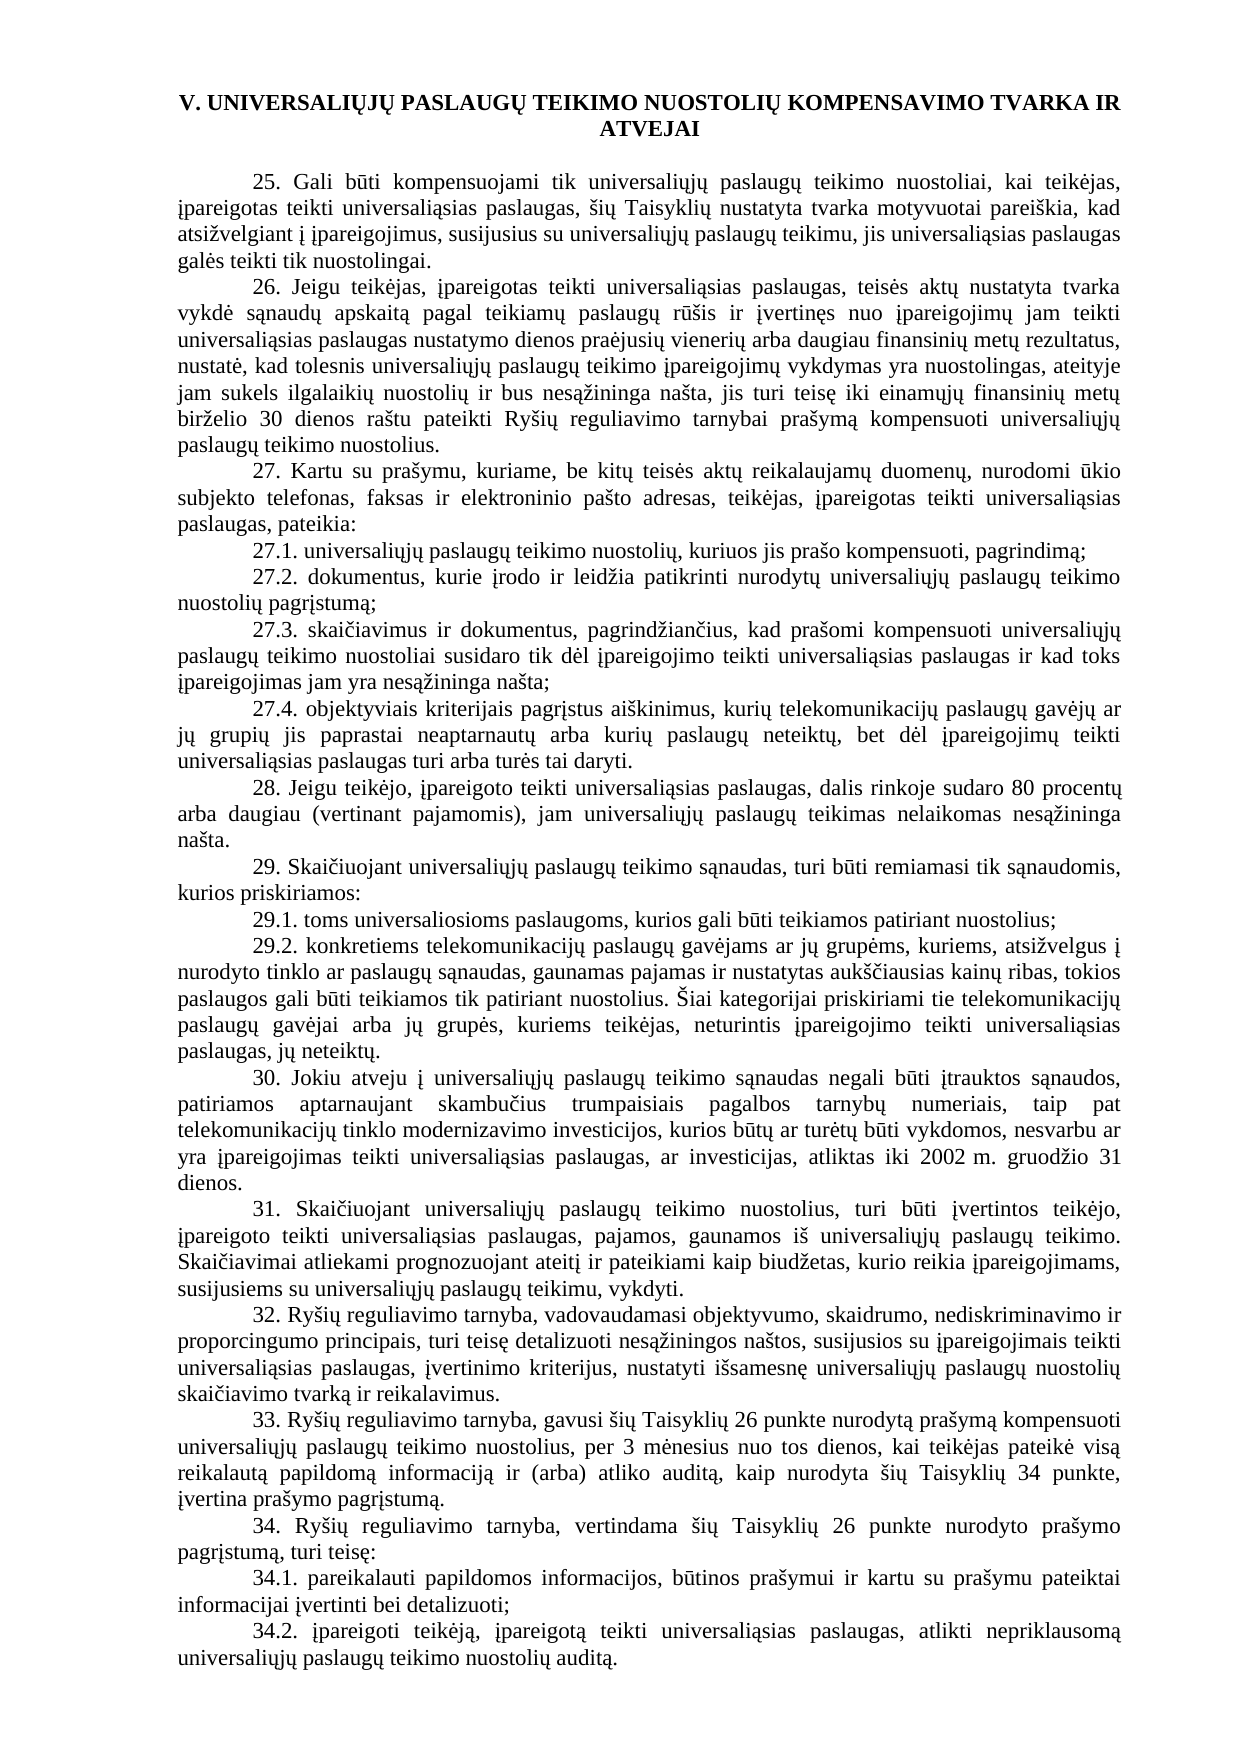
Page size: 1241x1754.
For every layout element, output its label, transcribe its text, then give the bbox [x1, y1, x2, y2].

text 33. Ryšių reguliavimo tarnyba, gavusi šių Taisyklių 26 punkte nurodytą prašymą kompensuoti universaliųjų paslaugų teikimo nuostolius, per 3 mėnesius nuo tos dienos, kai teikėjas pateikė visą reikalautą papildomą informaciją ir (arba) atliko auditą, kaip nurodyta šių Taisyklių 34 punkte, įvertina prašymo pagrįstumą. [177, 1406, 1122, 1512]
text 29. Skaičiuojant universaliųjų paslaugų teikimo sąnaudas, turi būti remiamasi tik sąnaudomis, kurios priskiriamos: [177, 853, 1122, 906]
text 31. Skaičiuojant universaliųjų paslaugų teikimo nuostolius, turi būti įvertintos teikėjo, įpareigoto teikti universaliąsias paslaugas, pajamos, gaunamos iš universaliųjų paslaugų teikimo. Skaičiavimai atliekami prognozuojant ateitį ir pateikiami kaip biudžetas, kurio reikia įpareigojimams, susijusiems su universaliųjų paslaugų teikimu, vykdyti. [177, 1196, 1122, 1301]
text 32. Ryšių reguliavimo tarnyba, vadovaudamasi objektyvumo, skaidrumo, nediskriminavimo ir proporcingumo principais, turi teisę detalizuoti nesąžiningos naštos, susijusios su įpareigojimais teikti universaliąsias paslaugas, įvertinimo kriterijus, nustatyti išsamesnę universaliųjų paslaugų nuostolių skaičiavimo tvarką ir reikalavimus. [177, 1301, 1122, 1406]
text 34.2. įpareigoti teikėją, įpareigotą teikti universaliąsias paslaugas, atlikti nepriklausomą universaliųjų paslaugų teikimo nuostolių auditą. [177, 1617, 1122, 1670]
text 27.1. universaliųjų paslaugų teikimo nuostolių, kuriuos jis prašo kompensuoti, pagrindimą; [177, 537, 1122, 563]
text 34.1. pareikalauti papildomos informacijos, būtinos prašymui ir kartu su prašymu pateiktai informacijai įvertinti bei detalizuoti; [177, 1564, 1122, 1617]
text 29.1. toms universaliosioms paslaugoms, kurios gali būti teikiamos patiriant nuostolius; [177, 906, 1122, 932]
text 27.3. skaičiavimus ir dokumentus, pagrindžiančius, kad prašomi kompensuoti universaliųjų paslaugų teikimo nuostoliai susidaro tik dėl įpareigojimo teikti universaliąsias paslaugas ir kad toks įpareigojimas jam yra nesąžininga našta; [177, 616, 1122, 695]
text V. UNIVERSALIŲJŲ PASLAUGŲ TEIKIMO nuostolių KOMPENSAVIMO TVARKA IR ATVEJAI [177, 89, 1122, 141]
text 27.2. dokumentus, kurie įrodo ir leidžia patikrinti nurodytų universaliųjų paslaugų teikimo nuostolių pagrįstumą; [177, 563, 1122, 616]
text 27.4. objektyviais kriterijais pagrįstus aiškinimus, kurių telekomunikacijų paslaugų gavėjų ar jų grupių jis paprastai neaptarnautų arba kurių paslaugų neteiktų, bet dėl įpareigojimų teikti universaliąsias paslaugas turi arba turės tai daryti. [177, 695, 1122, 774]
text 29.2. konkretiems telekomunikacijų paslaugų gavėjams ar jų grupėms, kuriems, atsižvelgus į nurodyto tinklo ar paslaugų sąnaudas, gaunamas pajamas ir nustatytas aukščiausias kainų ribas, tokios paslaugos gali būti teikiamos tik patiriant nuostolius. Šiai kategorijai priskiriami tie telekomunikacijų paslaugų gavėjai arba jų grupės, kuriems teikėjas, neturintis įpareigojimo teikti universaliąsias paslaugas, jų neteiktų. [177, 932, 1122, 1064]
text 26. Jeigu teikėjas, įpareigotas teikti universaliąsias paslaugas, teisės aktų nustatyta tvarka vykdė sąnaudų apskaitą pagal teikiamų paslaugų rūšis ir įvertinęs nuo įpareigojimų jam teikti universaliąsias paslaugas nustatymo dienos praėjusių vienerių arba daugiau finansinių metų rezultatus, nustatė, kad tolesnis universaliųjų paslaugų teikimo įpareigojimų vykdymas yra nuostolingas, ateityje jam sukels ilgalaikių nuostolių ir bus nesąžininga našta, jis turi teisę iki einamųjų finansinių metų birželio 30 dienos raštu pateikti Ryšių reguliavimo tarnybai prašymą kompensuoti universaliųjų paslaugų teikimo nuostolius. [177, 273, 1122, 458]
text 34. Ryšių reguliavimo tarnyba, vertindama šių Taisyklių 26 punkte nurodyto prašymo pagrįstumą, turi teisę: [177, 1512, 1122, 1564]
text 30. Jokiu atveju į universaliųjų paslaugų teikimo sąnaudas negali būti įtrauktos sąnaudos, patiriamos aptarnaujant skambučius trumpaisiais pagalbos tarnybų numeriais, taip pat telekomunikacijų tinklo modernizavimo investicijos, kurios būtų ar turėtų būti vykdomos, nesvarbu ar yra įpareigojimas teikti universaliąsias paslaugas, ar investicijas, atliktas iki 2002 m. gruodžio 31 dienos. [177, 1064, 1122, 1196]
text 25. Gali būti kompensuojami tik universaliųjų paslaugų teikimo nuostoliai, kai teikėjas, įpareigotas teikti universaliąsias paslaugas, šių Taisyklių nustatyta tvarka motyvuotai pareiškia, kad atsižvelgiant į įpareigojimus, susijusius su universaliųjų paslaugų teikimu, jis universaliąsias paslaugas galės teikti tik nuostolingai. [177, 168, 1122, 273]
text 28. Jeigu teikėjo, įpareigoto teikti universaliąsias paslaugas, dalis rinkoje sudaro 80 procentų arba daugiau (vertinant pajamomis), jam universaliųjų paslaugų teikimas nelaikomas nesąžininga našta. [177, 774, 1122, 853]
text 27. Kartu su prašymu, kuriame, be kitų teisės aktų reikalaujamų duomenų, nurodomi ūkio subjekto telefonas, faksas ir elektroninio pašto adresas, teikėjas, įpareigotas teikti universaliąsias paslaugas, pateikia: [177, 458, 1122, 537]
